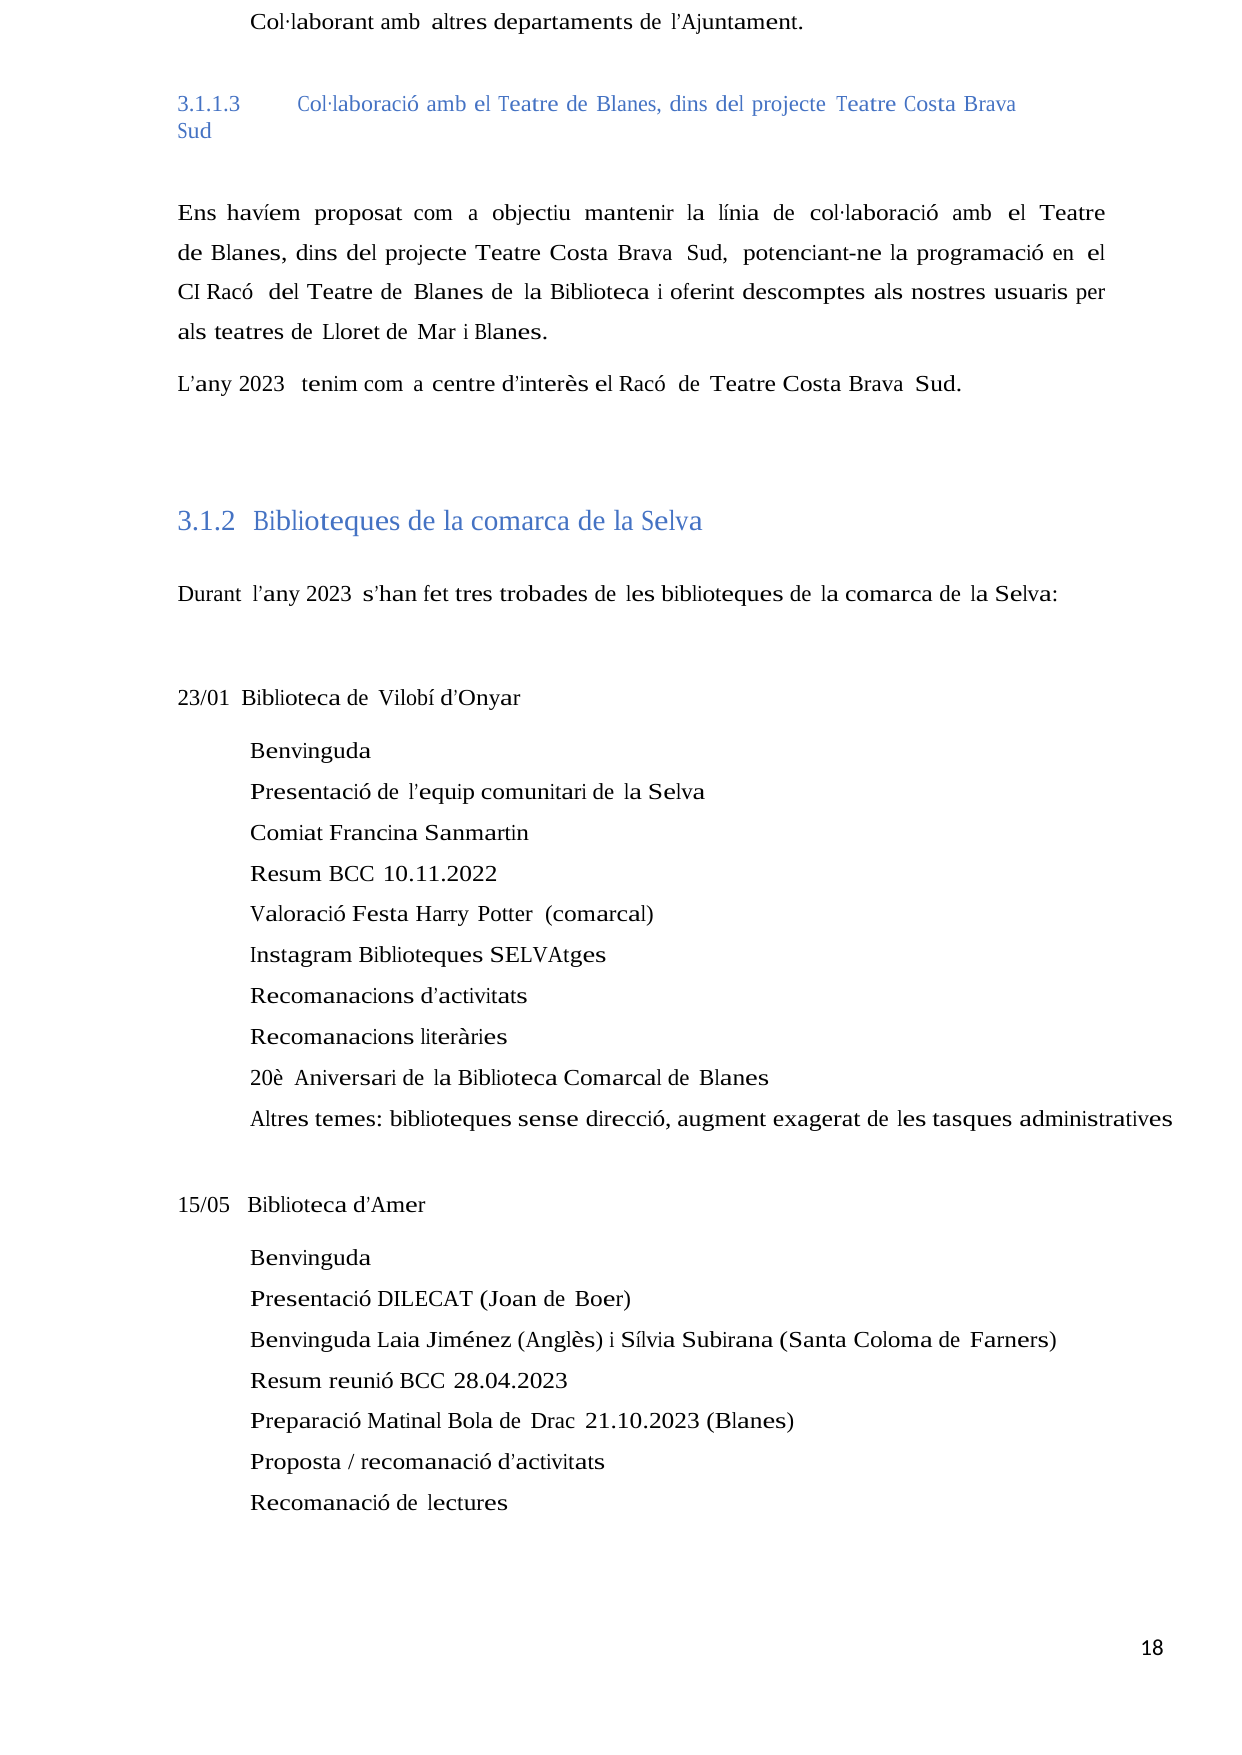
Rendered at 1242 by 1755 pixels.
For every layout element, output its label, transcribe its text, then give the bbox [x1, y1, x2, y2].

text  Presentació DILECAT (Joan de Boer) [214, 1285, 1179, 1311]
text 15/05 Biblioteca d’Amer [177, 1191, 433, 1217]
text  Comiat Francina Sanmartin [214, 819, 1179, 845]
text  Resum reunió BCC 28.04.2023 [214, 1367, 1179, 1393]
text  Resum BCC 10.11.2022 [214, 860, 1179, 886]
text  Instagram Biblioteques SELVAtges [214, 941, 1179, 968]
text  Benvinguda Laia Jiménez (Anglès) i Sílvia Subirana (Santa Coloma de Farners) [214, 1326, 1179, 1352]
text  Valoració Festa Harry Potter (comarcal) [214, 900, 1179, 927]
text  Altres temes: biblioteques sense direcció, augment exagerat de les tasques administratives [214, 1105, 1179, 1131]
text 23/01 Biblioteca de Vilobí d’Onyar [177, 684, 528, 710]
text 3.1.2 Biblioteques de la comarca de la Selva [177, 503, 706, 537]
text  Recomanació de lectures [214, 1489, 1179, 1516]
text  Benvinguda [214, 737, 1179, 763]
text  Proposta / recomanació d’activitats [214, 1448, 1179, 1475]
text  Benvinguda [214, 1244, 1179, 1271]
text  Presentació de l’equip comunitari de la Selva [214, 778, 1179, 804]
text Durant l’any 2023 s’han fet tres trobades de les biblioteques de la comarca de la Selva: [177, 580, 1067, 606]
text Ens havíem proposat com a objectiu mantenir la línia de col·laboració amb el Teatre de Blanes, dins del projecte Teatre Costa Brava Sud, potenciant-ne la programació en el CI Racó del Teatre de Blanes de la Biblioteca i oferint descomptes als nostres usuaris per als teatres de Lloret de Mar i Blanes. [177, 199, 1106, 344]
text  Col·laborant amb altres departaments de l’Ajuntament. [214, 8, 1179, 34]
text  Recomanacions literàries [214, 1023, 1179, 1049]
text  Recomanacions d’activitats [214, 982, 1179, 1008]
text 3.1.1.3 Col·laboració amb el Teatre de Blanes, dins del projecte Teatre Costa Brava Sud [177, 90, 1017, 143]
text  20è Aniversari de la Biblioteca Comarcal de Blanes [214, 1064, 1179, 1090]
text L’any 2023 tenim com a centre d’interès el Racó de Teatre Costa Brava Sud. [177, 370, 969, 396]
text  Preparació Matinal Bola de Drac 21.10.2023 (Blanes) [214, 1408, 1179, 1434]
